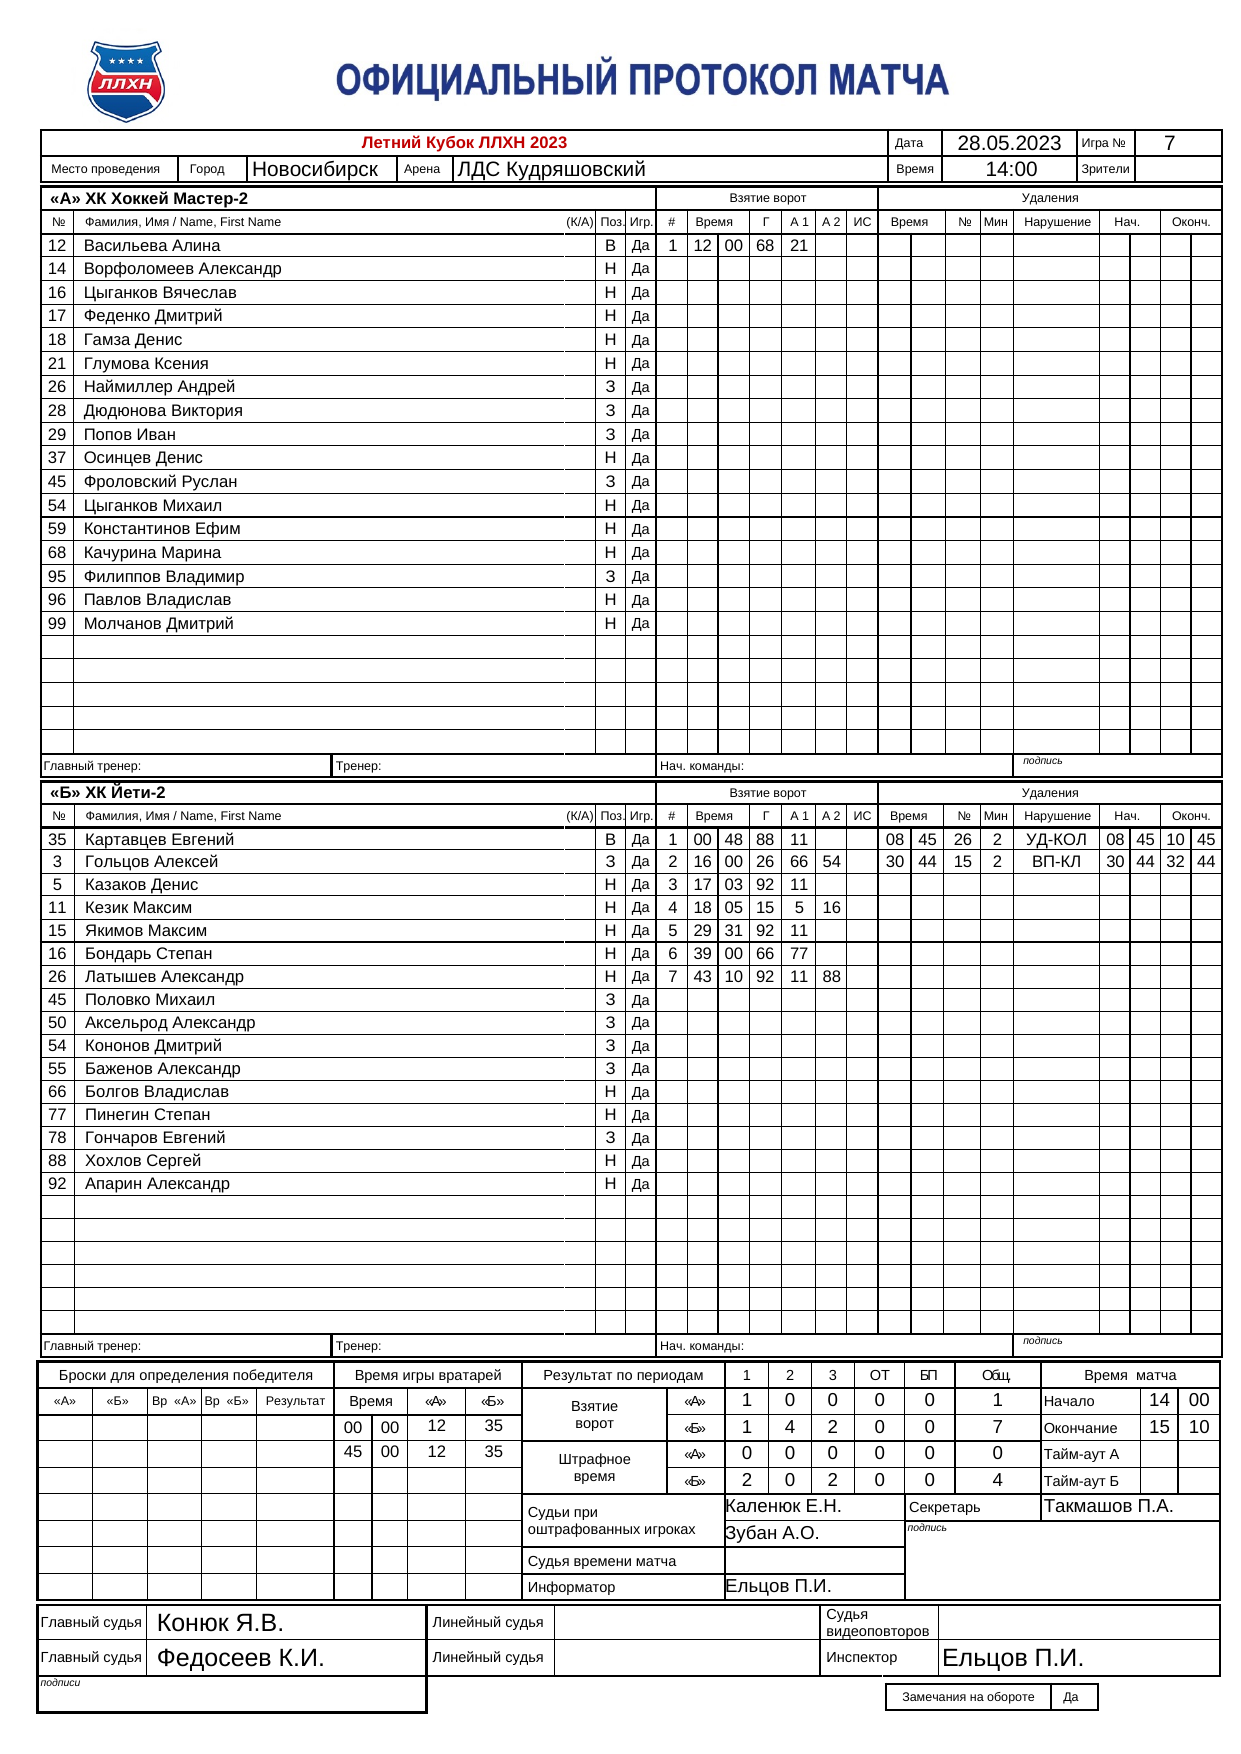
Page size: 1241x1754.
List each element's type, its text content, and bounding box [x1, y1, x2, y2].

table_cell [1131, 730, 1160, 753]
table_cell Н [596, 612, 625, 634]
table_cell [596, 636, 625, 658]
table_cell [879, 920, 910, 941]
table_cell № [946, 211, 980, 233]
table_cell [202, 1468, 256, 1493]
table_cell [750, 1150, 781, 1172]
table_cell Вр «Б» [202, 1389, 256, 1413]
table_cell [1100, 612, 1129, 634]
table_cell [750, 494, 781, 516]
table_cell [981, 446, 1013, 469]
table_cell [657, 588, 687, 611]
table_cell подпись [1014, 755, 1221, 776]
table_cell [946, 399, 980, 422]
table_cell [1192, 874, 1221, 895]
table_cell [657, 1035, 687, 1057]
table_cell [565, 1265, 595, 1287]
table_cell [944, 1196, 980, 1218]
table_cell [1014, 636, 1099, 658]
table_cell Главный судья [39, 1606, 146, 1639]
table_cell [565, 850, 595, 872]
table_cell [726, 1548, 904, 1573]
table_cell [1014, 328, 1099, 351]
table_cell [565, 707, 595, 729]
table_cell [1100, 305, 1129, 327]
table_cell 66 [42, 1081, 74, 1103]
table_cell [981, 636, 1013, 658]
table_cell [879, 1196, 910, 1218]
table_cell [912, 328, 945, 351]
table_cell Время [879, 805, 943, 826]
table_cell [847, 1127, 877, 1149]
table_cell [1131, 565, 1160, 587]
table_cell [1100, 659, 1129, 682]
table_cell [42, 1265, 74, 1287]
table_cell [202, 1416, 256, 1440]
table_cell [1161, 1288, 1190, 1310]
table_cell [719, 376, 749, 398]
table_cell [750, 565, 781, 587]
table_cell 35 [466, 1416, 521, 1440]
table_cell [879, 1104, 910, 1126]
table_cell [1192, 707, 1221, 729]
table_cell [1192, 1265, 1221, 1287]
table_cell [782, 352, 815, 374]
table_cell [688, 1219, 717, 1241]
table_cell [39, 1547, 92, 1573]
table_cell [750, 541, 781, 564]
table_cell Да [626, 1104, 655, 1126]
table_cell [657, 1127, 687, 1149]
table_header Результат по периодам [523, 1363, 724, 1387]
table_cell [1192, 1196, 1221, 1218]
table_cell [816, 989, 846, 1011]
table_cell [75, 1242, 564, 1264]
table_cell [1100, 707, 1129, 729]
table_cell [1131, 235, 1160, 256]
table_cell [782, 1104, 815, 1126]
table_cell [657, 518, 687, 540]
table_cell 30 [1100, 850, 1129, 872]
table_cell [879, 446, 910, 469]
table_cell [1161, 1058, 1190, 1079]
table_cell [981, 1173, 1013, 1195]
table_cell [688, 1265, 717, 1287]
table_cell [912, 707, 945, 729]
table_cell [1161, 874, 1190, 895]
table_header 28.05.2023 [943, 131, 1076, 155]
table_cell Н [596, 1104, 625, 1126]
table_cell [1131, 1035, 1160, 1057]
table_cell Да [626, 376, 655, 398]
table_cell [719, 541, 749, 564]
table_cell 10 [1161, 829, 1190, 849]
table_cell 0 [905, 1389, 954, 1413]
table_cell «Б» [668, 1415, 724, 1440]
table_cell [847, 612, 877, 634]
table_cell Н [596, 1173, 625, 1195]
table_cell [688, 1081, 717, 1103]
table_cell ИС [847, 805, 877, 826]
table_cell [93, 1494, 147, 1520]
table_cell [879, 730, 910, 753]
table_header Взятие ворот [657, 783, 877, 803]
table_cell А 1 [782, 211, 815, 233]
table_cell [335, 1494, 371, 1520]
table_cell [816, 399, 846, 422]
table_cell Фроловский Руслан [74, 470, 564, 493]
table_cell [565, 1196, 595, 1218]
table_cell [1100, 1196, 1129, 1218]
table_cell [981, 1081, 1013, 1103]
table_cell [816, 1081, 846, 1103]
table_cell [688, 588, 717, 611]
table_cell [816, 352, 846, 374]
table_cell [847, 1104, 877, 1126]
table_cell [981, 399, 1013, 422]
table_cell [565, 235, 595, 256]
table_cell [1014, 659, 1099, 682]
table_cell [879, 376, 910, 398]
table_cell [912, 235, 945, 256]
table_cell № [42, 211, 73, 233]
table_cell [1100, 446, 1129, 469]
table_cell [912, 470, 945, 493]
table_cell [565, 423, 595, 445]
table_cell Цыганков Михаил [74, 494, 564, 516]
table_cell [946, 730, 980, 753]
table_cell 17 [42, 305, 73, 327]
table_cell [335, 1574, 371, 1599]
table_cell Н [596, 281, 625, 303]
table_cell [1100, 1081, 1129, 1103]
table_cell [719, 1104, 749, 1126]
table_cell [816, 588, 846, 611]
table_cell Н [596, 518, 625, 540]
table_cell [912, 1081, 943, 1103]
table_cell [782, 376, 815, 398]
table_cell [335, 1468, 371, 1493]
table_cell [847, 730, 877, 753]
table_cell З [596, 565, 625, 587]
table_cell [912, 1311, 943, 1333]
table_cell [719, 1035, 749, 1057]
table_cell [750, 1104, 781, 1126]
table_cell Оконч. [1161, 805, 1221, 826]
table_cell [879, 1081, 910, 1103]
table_cell 21 [42, 352, 73, 374]
table_cell [1192, 235, 1221, 256]
table_header Дата [889, 131, 941, 155]
table_cell [657, 1242, 687, 1264]
table_cell [1100, 920, 1129, 941]
table_cell [657, 494, 687, 516]
table_cell [847, 1196, 877, 1218]
table_cell Главный тренер: [42, 755, 330, 776]
table_cell [816, 305, 846, 327]
table_cell [688, 730, 717, 753]
table_cell [912, 1127, 943, 1149]
table_cell 29 [42, 423, 73, 445]
table_cell [1100, 399, 1129, 422]
table_cell [1100, 423, 1129, 445]
table_cell [1014, 1035, 1099, 1057]
table_cell [1100, 943, 1129, 964]
table_cell Время [335, 1389, 407, 1413]
table_cell [1192, 1219, 1221, 1241]
table_cell [1100, 683, 1129, 706]
table_cell [1014, 1058, 1099, 1079]
table_cell [946, 659, 980, 682]
table_cell 18 [42, 328, 73, 351]
table_cell [1161, 518, 1190, 540]
table_cell Город [179, 157, 246, 181]
table_cell [565, 470, 595, 493]
table_cell [565, 1242, 595, 1264]
table_cell [565, 446, 595, 469]
table_cell [42, 1288, 74, 1310]
table_cell [750, 636, 781, 658]
table_header Да [1052, 1685, 1097, 1709]
table_cell 26 [944, 829, 980, 849]
table_cell [782, 1127, 815, 1149]
table_cell 68 [750, 235, 781, 256]
table_cell Да [626, 920, 655, 941]
table_cell [816, 328, 846, 351]
table_cell Н [596, 966, 625, 987]
table_cell [1014, 470, 1099, 493]
table_cell [912, 1104, 943, 1126]
table_cell [719, 565, 749, 587]
table_cell Да [626, 896, 655, 918]
table_cell З [596, 1035, 625, 1057]
table_cell [879, 1035, 910, 1057]
table_cell [879, 1311, 910, 1333]
table_cell [657, 1081, 687, 1103]
table_cell [879, 1012, 910, 1033]
table_cell [1131, 1104, 1160, 1126]
table_cell [1192, 989, 1221, 1011]
table_cell [626, 1265, 655, 1287]
table_cell [565, 588, 595, 611]
table_cell [719, 518, 749, 540]
table_cell «А» [39, 1389, 92, 1413]
table_cell [688, 1035, 717, 1057]
table_cell 54 [816, 850, 846, 872]
table_cell 45 [42, 470, 73, 493]
table_cell [1131, 874, 1160, 895]
table_cell [657, 1288, 687, 1310]
table_cell З [596, 399, 625, 422]
table_cell [1100, 376, 1129, 398]
table_cell [1131, 305, 1160, 327]
table_cell [688, 1150, 717, 1172]
table_cell [1161, 235, 1190, 256]
table_cell [93, 1441, 147, 1467]
table_cell [847, 518, 877, 540]
table_cell Да [626, 565, 655, 587]
table_cell [847, 1265, 877, 1287]
table_cell [750, 1035, 781, 1057]
table_cell [688, 683, 717, 706]
table_cell 21 [782, 235, 815, 256]
table_cell [1100, 541, 1129, 564]
table_cell [946, 707, 980, 729]
table_cell 92 [42, 1173, 74, 1195]
table_cell Нач. команды: [657, 1335, 1012, 1356]
table_cell [816, 612, 846, 634]
table_cell [981, 257, 1013, 280]
table_cell Место проведения [42, 157, 177, 181]
table_cell [750, 1265, 781, 1287]
table_cell [74, 707, 564, 729]
table_cell [688, 1058, 717, 1079]
table_cell [847, 1311, 877, 1333]
table_cell 12 [408, 1441, 465, 1467]
table_cell [1161, 352, 1190, 374]
table_cell [816, 1242, 846, 1264]
table_cell [944, 1058, 980, 1079]
table_cell [1161, 612, 1190, 634]
table_cell З [596, 1127, 625, 1149]
table_cell [816, 920, 846, 941]
table_cell 5 [782, 896, 815, 918]
table_cell 3 [657, 874, 687, 895]
table_cell [816, 683, 846, 706]
table_cell [1100, 989, 1129, 1011]
table_cell 14 [1141, 1389, 1177, 1413]
table_cell [847, 1288, 877, 1310]
table_cell [657, 1196, 687, 1218]
table_cell [148, 1416, 201, 1440]
table_cell [688, 565, 717, 587]
table_cell [39, 1574, 92, 1599]
table_cell [688, 376, 717, 398]
table_cell [688, 1012, 717, 1033]
table_cell 0 [769, 1442, 811, 1467]
table_cell [981, 707, 1013, 729]
table_cell 2 [812, 1468, 854, 1493]
table_cell З [596, 989, 625, 1011]
table_cell [688, 1242, 717, 1264]
table_cell 26 [42, 376, 73, 398]
table_cell Н [596, 494, 625, 516]
table_cell [1161, 1081, 1190, 1103]
table_header Удаления [879, 188, 1221, 209]
table_cell [565, 1058, 595, 1079]
table_cell [1161, 636, 1190, 658]
table_cell Оконч. [1161, 211, 1221, 233]
table_cell [816, 1035, 846, 1057]
table_cell [565, 1012, 595, 1033]
table_cell [719, 423, 749, 445]
table_cell 0 [726, 1442, 768, 1467]
table_cell [1100, 1311, 1129, 1333]
table_cell [944, 1150, 980, 1172]
table_cell [912, 257, 945, 280]
table_cell Глумова Ксения [74, 352, 564, 374]
table_cell [1179, 1468, 1219, 1493]
table_cell [847, 235, 877, 256]
table_cell [719, 1288, 749, 1310]
table_cell [408, 1547, 465, 1573]
table_cell [719, 399, 749, 422]
table_cell [688, 636, 717, 658]
table_cell [816, 829, 846, 849]
table_cell Баженов Александр [75, 1058, 564, 1079]
table_cell [1192, 1311, 1221, 1333]
table_cell [879, 541, 910, 564]
table_cell Кезик Максим [75, 896, 564, 918]
table_header 7 [1136, 131, 1221, 155]
table_cell [816, 1104, 846, 1126]
table_cell [750, 1219, 781, 1241]
table_cell [816, 730, 846, 753]
table_cell [42, 1196, 74, 1218]
table_cell 15 [750, 896, 781, 918]
table_cell З [596, 470, 625, 493]
table_cell [981, 1265, 1013, 1287]
table_cell Г [750, 211, 781, 233]
table_cell Болгов Владислав [75, 1081, 564, 1103]
table_cell [565, 874, 595, 895]
table_cell [782, 1150, 815, 1172]
table_cell 15 [1141, 1415, 1177, 1440]
table_cell [466, 1494, 521, 1520]
table_cell Н [596, 305, 625, 327]
table_cell 08 [879, 829, 910, 849]
table_cell [1131, 683, 1160, 706]
table_cell [688, 1196, 717, 1218]
table_cell [946, 612, 980, 634]
table_cell [202, 1441, 256, 1467]
table_cell [1131, 376, 1160, 398]
table_cell 00 [373, 1441, 407, 1467]
table_cell 68 [42, 541, 73, 564]
table_cell [1161, 1150, 1190, 1172]
table_cell 00 [688, 829, 717, 849]
table_cell [657, 1104, 687, 1126]
table_cell [946, 376, 980, 398]
table_cell [750, 446, 781, 469]
table_cell [782, 470, 815, 493]
table_cell [912, 588, 945, 611]
table_cell [565, 920, 595, 941]
table_cell [565, 1173, 595, 1195]
table_cell [657, 399, 687, 422]
table_cell [1136, 157, 1221, 181]
table_cell [782, 565, 815, 587]
table_cell [879, 943, 910, 964]
table_cell [981, 352, 1013, 374]
table_cell [42, 1242, 74, 1264]
table_cell 1 [657, 235, 687, 256]
table_cell [816, 376, 846, 398]
table_cell [847, 281, 877, 303]
table_cell [847, 829, 877, 849]
table_cell [847, 328, 877, 351]
table_cell [912, 896, 943, 918]
table_cell [782, 1173, 815, 1195]
table_cell [981, 470, 1013, 493]
table_cell [1014, 494, 1099, 516]
table_cell [1161, 1173, 1190, 1195]
table_cell 12 [42, 235, 73, 256]
table_cell [565, 612, 595, 634]
table_cell 11 [782, 920, 815, 941]
table_cell Да [626, 281, 655, 303]
table_cell [946, 352, 980, 374]
table_cell [1100, 1127, 1129, 1149]
table_cell [565, 989, 595, 1011]
table_cell 39 [688, 943, 717, 964]
table_cell [816, 1311, 846, 1333]
table_cell [373, 1468, 407, 1493]
table_cell [1131, 896, 1160, 918]
table_cell Да [626, 494, 655, 516]
table_cell [719, 1081, 749, 1103]
table_cell [1131, 1242, 1160, 1264]
table_cell [39, 1416, 92, 1440]
table_cell [1161, 565, 1190, 587]
table_cell [981, 1311, 1013, 1333]
table_cell [944, 1219, 980, 1241]
table_cell 35 [466, 1441, 521, 1467]
table_cell [1100, 636, 1129, 658]
table_cell [688, 281, 717, 303]
table_cell 30 [879, 850, 910, 872]
table_header Замечания на обороте [887, 1685, 1050, 1709]
table_cell [912, 376, 945, 398]
table_cell Латышев Александр [75, 966, 564, 987]
table_cell [719, 1219, 749, 1241]
table_cell Кононов Дмитрий [75, 1035, 564, 1057]
table_cell [847, 989, 877, 1011]
table_cell Конюк Я.В. [147, 1606, 425, 1639]
table_cell [1192, 659, 1221, 682]
table_cell [879, 659, 910, 682]
table_cell [944, 1081, 980, 1103]
table_cell [912, 1265, 943, 1287]
table_cell [1161, 1242, 1190, 1264]
table_cell [782, 636, 815, 658]
table_cell [847, 896, 877, 918]
table_cell Н [596, 920, 625, 941]
table_header «А» ХК Хоккей Мастер-2 [42, 188, 655, 209]
table_cell Время [688, 805, 749, 826]
table_cell 17 [688, 874, 717, 895]
table_cell [946, 281, 980, 303]
table_cell [847, 850, 877, 872]
table_cell 0 [769, 1468, 811, 1493]
table_cell Ельцов П.И. [726, 1575, 904, 1599]
table_cell [1192, 1242, 1221, 1264]
table_cell [1014, 541, 1099, 564]
table_cell [847, 446, 877, 469]
table_cell [93, 1468, 147, 1493]
table_cell [688, 446, 717, 469]
table_cell [1014, 352, 1099, 374]
table_cell [1100, 874, 1129, 895]
table_cell [912, 541, 945, 564]
table_cell [1131, 1311, 1160, 1333]
table_cell [1192, 541, 1221, 564]
table_header Взятие ворот [657, 188, 877, 209]
table_header 2 [769, 1363, 811, 1387]
table_cell [912, 966, 943, 987]
table_cell [1131, 1173, 1160, 1195]
table_cell [912, 399, 945, 422]
table_cell Вр «А» [148, 1389, 201, 1413]
table_cell [912, 874, 943, 895]
table_cell 11 [782, 966, 815, 987]
table_cell [912, 989, 943, 1011]
table_cell Да [626, 446, 655, 469]
table_cell [688, 257, 717, 280]
table_cell [912, 1173, 943, 1195]
table_cell [688, 612, 717, 634]
table_cell [1131, 423, 1160, 445]
table_cell [74, 659, 564, 682]
table_cell [466, 1574, 521, 1599]
table_cell [782, 1288, 815, 1310]
table_cell [1192, 920, 1221, 941]
table_cell Время [889, 157, 941, 181]
table_cell [657, 989, 687, 1011]
table_cell [719, 1265, 749, 1287]
table_cell [1161, 470, 1190, 493]
table_cell 11 [42, 896, 74, 918]
table_cell [946, 636, 980, 658]
table_cell [883, 1677, 1220, 1681]
table_cell 88 [750, 829, 781, 849]
table_cell Нарушение [1014, 211, 1099, 233]
table_cell [39, 1521, 92, 1546]
table_cell [912, 281, 945, 303]
table_cell [1192, 305, 1221, 327]
table_cell [596, 1219, 625, 1241]
table_cell Да [626, 328, 655, 351]
table_cell [1192, 730, 1221, 753]
table_cell Нач. [1100, 805, 1160, 826]
table_cell [981, 896, 1013, 918]
table_cell [816, 470, 846, 493]
table_cell [944, 989, 980, 1011]
table_cell [1014, 707, 1099, 729]
table_cell [565, 541, 595, 564]
table_cell [719, 612, 749, 634]
table_cell [408, 1468, 465, 1493]
table_cell [75, 1265, 564, 1287]
table_cell 3 [42, 850, 74, 872]
table_cell 15 [42, 920, 74, 941]
table_cell [879, 352, 910, 374]
table_cell 96 [42, 588, 73, 611]
table_cell 7 [657, 966, 687, 987]
table_cell [657, 1311, 687, 1333]
table_cell [42, 636, 73, 658]
table_cell [565, 966, 595, 987]
table_cell [750, 989, 781, 1011]
table_cell [148, 1547, 201, 1573]
table_cell [816, 423, 846, 445]
table_cell [912, 920, 943, 941]
table_cell 78 [42, 1127, 74, 1149]
table_cell [688, 541, 717, 564]
table_cell [750, 1242, 781, 1264]
table_cell [1014, 376, 1099, 398]
table_cell [719, 352, 749, 374]
table_cell 1 [956, 1389, 1040, 1413]
table_cell [981, 565, 1013, 587]
table_cell [1100, 518, 1129, 540]
table_cell [596, 707, 625, 729]
table_cell [981, 659, 1013, 682]
table_cell 28 [42, 399, 73, 422]
table_cell [719, 1242, 749, 1264]
table_cell [688, 494, 717, 516]
table_cell [1099, 1682, 1220, 1711]
table_cell [879, 636, 910, 658]
table_cell [981, 423, 1013, 445]
table_cell «Б» [668, 1468, 724, 1493]
table_cell [1100, 1012, 1129, 1033]
table_cell 32 [1161, 850, 1190, 872]
table_cell Н [596, 446, 625, 469]
table_cell [981, 612, 1013, 634]
table_cell Секретарь [906, 1495, 1040, 1520]
table_cell Да [626, 235, 655, 256]
table_cell [816, 943, 846, 964]
table_cell [750, 683, 781, 706]
table_cell [912, 636, 945, 658]
table_cell [565, 1127, 595, 1149]
table_cell [688, 328, 717, 351]
table_cell [912, 659, 945, 682]
table_cell [1100, 1265, 1129, 1287]
table_cell Мин [981, 211, 1013, 233]
table_cell [1014, 565, 1099, 587]
table_cell Время [879, 211, 945, 233]
table_cell [946, 588, 980, 611]
table_cell 18 [688, 896, 717, 918]
table_cell [1100, 281, 1129, 303]
table_cell [1131, 636, 1160, 658]
table_cell Да [626, 257, 655, 280]
table_cell Да [626, 989, 655, 1011]
table_cell 0 [812, 1389, 854, 1413]
table_cell [1014, 1311, 1099, 1333]
table_cell 0 [855, 1442, 904, 1467]
table_cell Да [626, 1012, 655, 1033]
table_cell [750, 1127, 781, 1149]
table_cell «Б » [466, 1389, 521, 1413]
table_cell [946, 328, 980, 351]
table_cell А 2 [816, 211, 846, 233]
table_cell [879, 1265, 910, 1287]
table_cell Да [626, 1150, 655, 1172]
table_cell [782, 659, 815, 682]
table_cell [1100, 1035, 1129, 1057]
table_cell [981, 943, 1013, 964]
table_cell Каленюк Е.Н. [726, 1495, 904, 1520]
table_cell [879, 328, 910, 351]
table_cell [939, 1606, 1219, 1639]
table_cell [657, 1058, 687, 1079]
table_cell [1161, 305, 1190, 327]
table_cell [719, 707, 749, 729]
table_cell 4 [657, 896, 687, 918]
table_cell [1192, 565, 1221, 587]
table_cell [1014, 989, 1099, 1011]
table_header Летний Кубок ЛЛХН 2023 [42, 131, 887, 155]
table_cell [981, 1219, 1013, 1241]
table_cell [719, 989, 749, 1011]
table_cell [981, 518, 1013, 540]
table_cell [1131, 1196, 1160, 1218]
table_cell [1100, 1219, 1129, 1241]
table_cell [847, 399, 877, 422]
table_cell [1014, 518, 1099, 540]
table_cell [912, 1288, 943, 1310]
table_cell [1014, 683, 1099, 706]
table_cell [466, 1547, 521, 1573]
table_cell [1161, 1104, 1190, 1126]
table_cell 45 [1192, 829, 1221, 849]
table_cell [657, 636, 687, 658]
table_cell Информатор [523, 1575, 724, 1599]
table_cell [565, 257, 595, 280]
table_cell 4 [956, 1468, 1040, 1493]
table_cell [1014, 730, 1099, 753]
table_cell Цыганков Вячеслав [74, 281, 564, 303]
table_cell [782, 1012, 815, 1033]
table_cell Н [596, 541, 625, 564]
table_cell 7 [956, 1415, 1040, 1440]
table_cell [626, 1242, 655, 1264]
table_cell [1100, 470, 1129, 493]
table_cell [981, 1150, 1013, 1172]
table_cell Да [626, 305, 655, 327]
table_cell [816, 707, 846, 729]
table_cell [782, 494, 815, 516]
table_cell Фамилия, Имя / Name, First Name [74, 211, 565, 233]
table_cell [202, 1547, 256, 1573]
table_cell Гончаров Евгений [75, 1127, 564, 1149]
table_cell [750, 1288, 781, 1310]
table_cell 05 [719, 896, 749, 918]
table_cell [782, 446, 815, 469]
table_cell [1161, 896, 1190, 918]
table_cell [879, 494, 910, 516]
table_cell [1131, 541, 1160, 564]
table_cell [657, 423, 687, 445]
table_cell [688, 470, 717, 493]
table_cell [879, 470, 910, 493]
table_cell [626, 683, 655, 706]
table_cell Гамза Денис [74, 328, 564, 351]
table_cell [816, 1012, 846, 1033]
table_cell [1141, 1441, 1177, 1467]
table_cell 12 [408, 1416, 465, 1440]
table_cell [782, 730, 815, 753]
table_cell [657, 257, 687, 280]
table_cell [565, 376, 595, 398]
table_cell 48 [719, 829, 749, 849]
table_cell [1192, 588, 1221, 611]
table_cell [782, 1242, 815, 1264]
table_cell [719, 659, 749, 682]
table_cell [1192, 1173, 1221, 1195]
table_cell 44 [1131, 850, 1160, 872]
table_cell Ельцов П.И. [939, 1640, 1219, 1675]
table_cell [1014, 588, 1099, 611]
table_cell [565, 494, 595, 516]
table_cell [847, 494, 877, 516]
table_cell [847, 707, 877, 729]
table_cell [39, 1494, 92, 1520]
table_cell 16 [816, 896, 846, 918]
table_cell [202, 1494, 256, 1520]
table_cell А 2 [816, 805, 846, 826]
table_cell [879, 1058, 910, 1079]
table_cell [1131, 1219, 1160, 1241]
table_cell [74, 730, 564, 753]
table_cell [565, 896, 595, 918]
table_cell [981, 989, 1013, 1011]
table_cell З [596, 376, 625, 398]
table_cell В [596, 235, 625, 256]
table_cell 2 [981, 829, 1013, 849]
table_cell [257, 1494, 333, 1520]
table_cell Да [626, 1173, 655, 1195]
table_cell [1192, 1058, 1221, 1079]
table_cell Да [626, 1058, 655, 1079]
table_cell [1192, 470, 1221, 493]
table_cell [1100, 565, 1129, 587]
table_cell [944, 896, 980, 918]
table_cell [944, 966, 980, 987]
table_cell [1100, 235, 1129, 256]
table_cell [1131, 1081, 1160, 1103]
table_cell [912, 683, 945, 706]
table_cell [719, 328, 749, 351]
table_cell [1192, 446, 1221, 469]
table_cell [688, 989, 717, 1011]
table_cell 0 [812, 1442, 854, 1467]
table_cell [750, 659, 781, 682]
table_cell [626, 1311, 655, 1333]
table_cell З [596, 850, 625, 872]
table_cell 45 [335, 1441, 371, 1467]
table_cell [626, 1219, 655, 1241]
table_cell [688, 305, 717, 327]
table_cell [847, 257, 877, 280]
table_cell [1014, 423, 1099, 445]
table_cell [42, 659, 73, 682]
table_cell [657, 565, 687, 587]
table_cell [879, 683, 910, 706]
table_cell 50 [42, 1012, 74, 1033]
table_cell [1014, 1265, 1099, 1287]
table_cell [257, 1468, 333, 1493]
table_cell Н [596, 943, 625, 964]
table_cell [1161, 541, 1190, 564]
table_cell [148, 1468, 201, 1493]
table_cell [1161, 683, 1190, 706]
table_cell [1014, 281, 1099, 303]
table_cell [1192, 423, 1221, 445]
table_cell [981, 1242, 1013, 1264]
table_cell 0 [905, 1468, 954, 1493]
table_cell Молчанов Дмитрий [74, 612, 564, 634]
table_cell [847, 1173, 877, 1195]
table_cell [1100, 328, 1129, 351]
table_cell [750, 1173, 781, 1195]
table_cell [750, 352, 781, 374]
table_cell Половко Михаил [75, 989, 564, 1011]
table_cell 55 [42, 1058, 74, 1079]
table_cell [879, 1173, 910, 1195]
table_cell Линейный судья [428, 1606, 554, 1639]
table_cell 35 [42, 829, 74, 849]
table_cell [408, 1521, 465, 1546]
table_cell [1192, 352, 1221, 374]
table_cell Да [626, 1127, 655, 1149]
table_cell [1192, 281, 1221, 303]
table_cell [335, 1521, 371, 1546]
table_cell [1100, 1288, 1129, 1310]
table_cell [1161, 1035, 1190, 1057]
table_cell [912, 1219, 943, 1241]
table_cell [981, 1035, 1013, 1057]
table_cell [782, 399, 815, 422]
table_cell Да [626, 588, 655, 611]
table_cell З [596, 1012, 625, 1033]
table_cell [750, 305, 781, 327]
table_cell [750, 1311, 781, 1333]
table_cell [1131, 943, 1160, 964]
table_cell [688, 1104, 717, 1126]
table_cell [1131, 920, 1160, 941]
table_cell [782, 1081, 815, 1103]
table_cell [847, 1012, 877, 1033]
table_cell [1131, 470, 1160, 493]
table_cell [335, 1547, 371, 1573]
table_cell 92 [750, 966, 781, 987]
table_header Удаления [879, 783, 1221, 803]
table_cell [946, 683, 980, 706]
table_cell [816, 1288, 846, 1310]
table_cell [1131, 966, 1160, 987]
table_cell Бондарь Степан [75, 943, 564, 964]
table_cell [719, 636, 749, 658]
table_cell [657, 305, 687, 327]
table_cell [912, 518, 945, 540]
table_cell [1161, 659, 1190, 682]
table_cell [981, 1058, 1013, 1079]
table_cell [596, 1311, 625, 1333]
table_cell [944, 943, 980, 964]
table_cell [565, 1219, 595, 1241]
table_cell [847, 920, 877, 941]
table_cell [1131, 707, 1160, 729]
table_cell [42, 707, 73, 729]
table_cell [879, 966, 910, 987]
table_cell 45 [1131, 829, 1160, 849]
table_cell 66 [750, 943, 781, 964]
table_cell [782, 257, 815, 280]
table_cell [1014, 920, 1099, 941]
table_cell Судья видеоповторов [821, 1606, 938, 1639]
table_cell 5 [42, 874, 74, 895]
table_cell [944, 920, 980, 941]
table_cell Тайм-аут Б [1042, 1468, 1140, 1493]
table_cell 00 [719, 235, 749, 256]
table_cell 29 [688, 920, 717, 941]
table_cell [782, 1035, 815, 1057]
table_cell Наймиллер Андрей [74, 376, 564, 398]
table_cell [879, 588, 910, 611]
table_cell [1161, 328, 1190, 351]
table_cell [719, 1150, 749, 1172]
table_cell [688, 1311, 717, 1333]
table_cell [657, 470, 687, 493]
table_cell Да [626, 399, 655, 422]
table_cell [657, 707, 687, 729]
table_cell [981, 874, 1013, 895]
table_cell [1131, 588, 1160, 611]
table_cell [1192, 494, 1221, 516]
table_cell [816, 1150, 846, 1172]
table_cell Н [596, 896, 625, 918]
table_cell [148, 1494, 201, 1520]
table_cell Картавцев Евгений [75, 829, 564, 849]
table_cell 00 [335, 1416, 371, 1440]
table_cell 54 [42, 494, 73, 516]
table_cell [719, 1311, 749, 1333]
table_cell [42, 1219, 74, 1241]
table_cell [565, 565, 595, 587]
table_cell [688, 518, 717, 540]
table_cell [466, 1521, 521, 1546]
table_cell [816, 1173, 846, 1195]
table_cell Да [626, 829, 655, 849]
table_cell [565, 328, 595, 351]
table_cell [657, 376, 687, 398]
table_cell [42, 683, 73, 706]
table_cell [981, 1196, 1013, 1218]
table_cell [719, 730, 749, 753]
table_cell Инспектор [821, 1640, 938, 1675]
table_cell Игр. [626, 805, 655, 826]
table_cell 37 [42, 446, 73, 469]
table_cell [981, 305, 1013, 327]
table_cell [428, 1677, 882, 1711]
table_cell [596, 683, 625, 706]
table_cell 0 [855, 1389, 904, 1413]
table_cell [1131, 446, 1160, 469]
table_cell Н [596, 588, 625, 611]
table_cell Константинов Ефим [74, 518, 564, 540]
table_cell 2 [981, 850, 1013, 872]
table_cell [1161, 446, 1190, 469]
table_cell [1131, 1058, 1160, 1079]
table_cell 1 [726, 1389, 768, 1413]
table_cell [1161, 588, 1190, 611]
table_cell 43 [688, 966, 717, 987]
table_cell 1 [726, 1415, 768, 1440]
table_cell [816, 636, 846, 658]
table_cell [1014, 1173, 1099, 1195]
table_cell [816, 494, 846, 516]
table_cell Судья времени матча [523, 1548, 724, 1573]
table_cell 16 [42, 943, 74, 964]
table_cell [750, 399, 781, 422]
table_cell [1100, 1058, 1129, 1079]
table_cell [782, 707, 815, 729]
table_cell [626, 1196, 655, 1218]
table_cell [782, 683, 815, 706]
table_cell [719, 446, 749, 469]
table_cell [555, 1606, 819, 1639]
table_cell [1192, 1127, 1221, 1149]
table_cell [782, 328, 815, 351]
table_cell Да [626, 874, 655, 895]
table_cell [75, 1196, 564, 1218]
table_cell № [42, 805, 74, 826]
table_cell [847, 541, 877, 564]
table_cell [912, 494, 945, 516]
table_cell 00 [719, 943, 749, 964]
table_cell [688, 423, 717, 445]
table_cell [946, 565, 980, 587]
table_cell [847, 376, 877, 398]
table_cell [657, 612, 687, 634]
table_cell Результат [257, 1389, 333, 1413]
table_cell [373, 1574, 407, 1599]
table_cell [981, 541, 1013, 564]
table_cell [373, 1494, 407, 1520]
table_cell подписи [39, 1677, 425, 1711]
table_cell [596, 1242, 625, 1264]
table_cell [816, 281, 846, 303]
table_cell [42, 730, 73, 753]
table_cell Васильева Алина [74, 235, 564, 256]
table_cell [879, 989, 910, 1011]
table_cell [879, 612, 910, 634]
table_cell [148, 1441, 201, 1467]
table_cell [1161, 1127, 1190, 1149]
table_cell 99 [42, 612, 73, 634]
table_header Общ. [956, 1363, 1040, 1387]
table_cell [719, 588, 749, 611]
table_cell «А» [668, 1442, 724, 1467]
table_cell [782, 588, 815, 611]
table_cell [74, 636, 564, 658]
table_cell 44 [912, 850, 943, 872]
table_cell [565, 943, 595, 964]
table_cell [1161, 707, 1190, 729]
table_cell [1014, 305, 1099, 327]
table_cell Н [596, 257, 625, 280]
table_cell [750, 376, 781, 398]
table_cell [879, 1242, 910, 1264]
table_cell [879, 707, 910, 729]
table_header Игра № [1078, 131, 1134, 155]
table_cell [816, 659, 846, 682]
table_cell [1100, 966, 1129, 987]
table_cell З [596, 1058, 625, 1079]
table_cell [847, 1150, 877, 1172]
table_cell «А» [408, 1389, 465, 1413]
table_cell [688, 1173, 717, 1195]
table_cell [1131, 989, 1160, 1011]
table_cell [782, 305, 815, 327]
table_cell [719, 1173, 749, 1195]
table_cell 0 [905, 1442, 954, 1467]
table_cell [946, 423, 980, 445]
table_cell [719, 1012, 749, 1033]
table_cell [750, 588, 781, 611]
table_cell Арена [398, 157, 452, 181]
table_cell [1192, 257, 1221, 280]
table_cell [944, 1311, 980, 1333]
table_cell [981, 966, 1013, 987]
table_cell [1192, 328, 1221, 351]
table_cell [688, 1127, 717, 1149]
table_cell [816, 874, 846, 895]
table_cell [148, 1521, 201, 1546]
table_cell [782, 612, 815, 634]
table_cell [93, 1547, 147, 1573]
table_cell [750, 1058, 781, 1079]
table_cell [847, 659, 877, 682]
table_cell [688, 352, 717, 374]
table_cell [981, 328, 1013, 351]
table_cell [847, 423, 877, 445]
table_cell [1014, 1242, 1099, 1264]
table_cell Новосибирск [248, 157, 396, 181]
table_cell Казаков Денис [75, 874, 564, 895]
table_cell [782, 1311, 815, 1333]
table_cell [944, 1288, 980, 1310]
table_cell [879, 874, 910, 895]
table_cell Да [626, 612, 655, 634]
table_cell Судьи при оштрафованных игроках [523, 1495, 724, 1546]
table_cell Г [750, 805, 781, 826]
table_cell [1192, 376, 1221, 398]
table_cell [565, 1150, 595, 1172]
table_cell [782, 1219, 815, 1241]
table_cell 88 [42, 1150, 74, 1172]
table_cell [688, 659, 717, 682]
table_cell [565, 352, 595, 374]
table_cell [565, 399, 595, 422]
table_cell Окончание [1042, 1415, 1140, 1440]
table_cell [719, 683, 749, 706]
table_cell [944, 1242, 980, 1264]
table_cell [565, 281, 595, 303]
table_cell [657, 446, 687, 469]
table_cell 11 [782, 874, 815, 895]
table_cell [1192, 966, 1221, 987]
table_header Броски для определения победителя [39, 1363, 333, 1387]
table_cell 0 [769, 1389, 811, 1413]
table_cell [912, 352, 945, 374]
table_cell 4 [769, 1415, 811, 1440]
table_cell Феденко Дмитрий [74, 305, 564, 327]
table_cell [816, 1196, 846, 1218]
table_cell Штрафное время [523, 1442, 666, 1493]
table_cell [39, 1441, 92, 1467]
table_cell [912, 565, 945, 587]
table_cell Мин [981, 805, 1013, 826]
table_cell [750, 707, 781, 729]
table_cell [912, 1196, 943, 1218]
table_cell 16 [688, 850, 717, 872]
table_cell [565, 1104, 595, 1126]
table_cell Фамилия, Имя / Name, First Name [75, 805, 565, 826]
table_cell 59 [42, 518, 73, 540]
table_cell [596, 1265, 625, 1287]
table_cell [1161, 257, 1190, 280]
table_cell 0 [855, 1415, 904, 1440]
table_cell # [657, 211, 687, 233]
table_cell [1100, 1150, 1129, 1172]
table_cell Якимов Максим [75, 920, 564, 941]
table_cell [1192, 1150, 1221, 1172]
table_cell [75, 1311, 564, 1333]
table_cell [1161, 943, 1190, 964]
table_cell [657, 281, 687, 303]
table_cell подпись [906, 1522, 1219, 1599]
table_cell [626, 730, 655, 753]
table_cell [565, 730, 595, 753]
table_cell [626, 1288, 655, 1310]
table_cell [1131, 659, 1160, 682]
table_cell [981, 588, 1013, 611]
table_cell [1131, 399, 1160, 422]
table_cell [1014, 235, 1099, 256]
table_cell 00 [373, 1416, 407, 1440]
table_cell [750, 328, 781, 351]
table_cell Такмашов П.А. [1042, 1495, 1219, 1520]
table_cell [1100, 588, 1129, 611]
table_cell 95 [42, 565, 73, 587]
table_cell Н [596, 328, 625, 351]
table_cell 92 [750, 874, 781, 895]
table_cell 44 [1192, 850, 1221, 872]
table_cell [1161, 423, 1190, 445]
table_cell [1161, 966, 1190, 987]
table_cell 12 [688, 235, 717, 256]
table_cell 16 [42, 281, 73, 303]
table_cell [596, 659, 625, 682]
table_cell [879, 399, 910, 422]
table_cell [1161, 1219, 1190, 1241]
table_cell [981, 1104, 1013, 1126]
table_cell [879, 235, 910, 256]
table_cell 08 [1100, 829, 1129, 849]
table_cell Осинцев Денис [74, 446, 564, 469]
table_cell [1161, 1311, 1190, 1333]
table_cell Игр. [626, 211, 655, 233]
table_cell 0 [855, 1468, 904, 1493]
table_cell Да [626, 1081, 655, 1103]
table_cell [257, 1574, 333, 1599]
table_cell Гольцов Алексей [75, 850, 564, 872]
table_cell [719, 281, 749, 303]
table_cell Начало [1042, 1389, 1140, 1413]
table_cell [373, 1547, 407, 1573]
table_cell (К/А) [565, 211, 595, 233]
table_cell [879, 1288, 910, 1310]
table_cell [946, 541, 980, 564]
table_cell [816, 446, 846, 469]
table_cell [879, 518, 910, 540]
table_cell [1161, 494, 1190, 516]
table_cell [719, 1196, 749, 1218]
table_cell [944, 874, 980, 895]
table_header Время матча [1042, 1363, 1219, 1387]
table_cell [719, 305, 749, 327]
table_cell [847, 1081, 877, 1103]
table_cell [816, 518, 846, 540]
table_cell [1131, 1288, 1160, 1310]
table_cell [879, 305, 910, 327]
table_cell [657, 352, 687, 374]
table_cell 77 [42, 1104, 74, 1126]
table_cell [1192, 612, 1221, 634]
table_cell [944, 1035, 980, 1057]
table_cell № [944, 805, 980, 826]
table_header «Б» ХК Йети-2 [42, 783, 655, 803]
table_cell [782, 423, 815, 445]
table_cell [1161, 1012, 1190, 1033]
table_cell 03 [719, 874, 749, 895]
table_cell [912, 305, 945, 327]
table_cell [912, 943, 943, 964]
table_cell З [596, 423, 625, 445]
table_cell [981, 920, 1013, 941]
table_header 3 [812, 1363, 854, 1387]
table_cell [847, 352, 877, 374]
table_cell [1100, 1104, 1129, 1126]
table_cell [1014, 612, 1099, 634]
table_cell В [596, 829, 625, 849]
table_cell Павлов Владислав [74, 588, 564, 611]
table_cell подпись [1014, 1335, 1221, 1356]
table_cell [1192, 1104, 1221, 1126]
table_cell [750, 1012, 781, 1033]
table_cell ВП-КЛ [1014, 850, 1099, 872]
table_cell [782, 541, 815, 564]
table_cell [912, 1035, 943, 1057]
table_cell [1100, 896, 1129, 918]
table_cell [879, 565, 910, 587]
table_cell Федосеев К.И. [147, 1640, 425, 1675]
table_cell [657, 1012, 687, 1033]
table_cell [657, 1265, 687, 1287]
table_cell ЛДС Кудряшовский [454, 157, 887, 181]
table_cell [565, 659, 595, 682]
table_cell [565, 1288, 595, 1310]
table_cell [688, 399, 717, 422]
table_cell [75, 1219, 564, 1241]
table_cell [1100, 494, 1129, 516]
table_cell [1192, 518, 1221, 540]
table_cell [1161, 920, 1190, 941]
table_cell [1161, 1265, 1190, 1287]
table_cell [816, 541, 846, 564]
table_cell 6 [657, 943, 687, 964]
table_cell [1014, 1196, 1099, 1218]
table_cell [719, 470, 749, 493]
table_cell [1192, 1035, 1221, 1057]
table_cell [879, 257, 910, 280]
table_cell [1141, 1468, 1177, 1493]
table_cell [750, 730, 781, 753]
table_cell [719, 1058, 749, 1079]
table_cell [912, 1242, 943, 1264]
table_cell [1192, 1081, 1221, 1103]
table_cell [816, 257, 846, 280]
table_cell [944, 1127, 980, 1149]
table_cell 2 [726, 1468, 768, 1493]
table_cell [981, 1127, 1013, 1149]
table_cell 31 [719, 920, 749, 941]
table_cell [879, 423, 910, 445]
table_cell [1014, 1081, 1099, 1103]
table_cell (К/А) [565, 805, 595, 826]
table_cell Да [626, 943, 655, 964]
table_cell [816, 1219, 846, 1241]
table_cell [1131, 281, 1160, 303]
table_cell Тайм-аут А [1042, 1441, 1140, 1467]
table_cell [1014, 257, 1099, 280]
table_header БП [905, 1363, 954, 1387]
table_cell [257, 1416, 333, 1440]
table_cell [657, 683, 687, 706]
table_cell [719, 1127, 749, 1149]
table_cell [688, 707, 717, 729]
table_cell [408, 1494, 465, 1520]
table_cell [946, 305, 980, 327]
table_cell [657, 730, 687, 753]
table_cell Да [626, 966, 655, 987]
table_cell [257, 1441, 333, 1467]
table_cell 0 [956, 1442, 1040, 1467]
table_cell [879, 1127, 910, 1149]
table_cell 45 [912, 829, 943, 849]
table_cell [1014, 943, 1099, 964]
table_cell [1014, 966, 1099, 987]
table_cell [946, 235, 980, 256]
table_cell [1192, 896, 1221, 918]
table_cell 1 [657, 829, 687, 849]
table_cell [944, 1265, 980, 1287]
table_cell Нач. [1100, 211, 1160, 233]
table_cell 88 [816, 966, 846, 987]
table_cell [202, 1521, 256, 1546]
table_cell [257, 1547, 333, 1573]
table_cell [1100, 352, 1129, 374]
table_cell [847, 1242, 877, 1264]
table_cell [1014, 1288, 1099, 1310]
table_cell [1131, 1127, 1160, 1149]
table_cell Зрители [1078, 157, 1134, 181]
table_cell [912, 612, 945, 634]
table_cell [596, 1196, 625, 1218]
table_cell [565, 829, 595, 849]
table_cell [1192, 683, 1221, 706]
table_cell [981, 281, 1013, 303]
table_cell [565, 305, 595, 327]
table_cell [1131, 494, 1160, 516]
table_cell [946, 518, 980, 540]
table_cell Время [688, 211, 749, 233]
table_cell Линейный судья [428, 1640, 554, 1675]
table_cell Н [596, 1081, 625, 1103]
table_cell Н [596, 352, 625, 374]
table_header ОТ [855, 1363, 904, 1387]
table_cell [626, 659, 655, 682]
table_cell Нач. команды: [657, 755, 1012, 776]
table_cell [981, 235, 1013, 256]
table_cell [657, 1150, 687, 1172]
table_cell [93, 1574, 147, 1599]
table_cell [981, 683, 1013, 706]
table_cell [847, 636, 877, 658]
table_cell 92 [750, 920, 781, 941]
table_cell [657, 1173, 687, 1195]
table_cell Аксельрод Александр [75, 1012, 564, 1033]
table_cell [1014, 1219, 1099, 1241]
table_cell 14:00 [943, 157, 1076, 181]
table_cell [847, 683, 877, 706]
table_cell [1014, 1127, 1099, 1149]
table_cell [1100, 257, 1129, 280]
table_cell Тренер: [333, 755, 655, 776]
table_cell [1192, 1288, 1221, 1310]
table_cell [879, 1219, 910, 1241]
table_cell Да [626, 423, 655, 445]
table_cell [719, 494, 749, 516]
table_cell [1131, 1150, 1160, 1172]
table_cell 11 [782, 829, 815, 849]
table_cell [1100, 1242, 1129, 1264]
table_cell [782, 518, 815, 540]
table_cell 54 [42, 1035, 74, 1057]
table_cell [912, 730, 945, 753]
table_cell [1100, 1173, 1129, 1195]
table_cell Дюдюнова Виктория [74, 399, 564, 422]
table_cell [565, 1035, 595, 1057]
table_cell [816, 235, 846, 256]
table_cell [847, 305, 877, 327]
table_cell [1161, 376, 1190, 398]
table_cell # [657, 805, 687, 826]
table_cell [816, 1127, 846, 1149]
table_cell А 1 [782, 805, 815, 826]
table_cell [847, 874, 877, 895]
table_cell [657, 659, 687, 682]
table_cell [782, 1196, 815, 1218]
table_cell Да [626, 850, 655, 872]
table_cell [565, 636, 595, 658]
table_cell 2 [812, 1415, 854, 1440]
table_cell [944, 1012, 980, 1033]
table_cell Главный судья [39, 1640, 146, 1675]
table_cell [847, 1219, 877, 1241]
table_cell 10 [1179, 1415, 1219, 1440]
table_cell Зубан А.О. [726, 1521, 904, 1546]
table_cell [782, 989, 815, 1011]
table_cell ИС [847, 211, 877, 233]
table_cell [1161, 281, 1190, 303]
table_cell [1100, 730, 1129, 753]
table_cell [1192, 1012, 1221, 1033]
table_cell [1161, 730, 1190, 753]
table_cell Качурина Марина [74, 541, 564, 564]
table_cell [847, 1035, 877, 1057]
table_cell [782, 1058, 815, 1079]
table_cell [879, 896, 910, 918]
table_cell [1014, 874, 1099, 895]
table_cell [981, 376, 1013, 398]
table_cell [1192, 943, 1221, 964]
table_cell [1014, 399, 1099, 422]
table_cell [74, 683, 564, 706]
table_cell [1161, 1196, 1190, 1218]
table_cell Н [596, 1150, 625, 1172]
table_cell [1014, 1150, 1099, 1172]
table_cell [688, 1288, 717, 1310]
table_cell Тренер: [333, 1335, 655, 1356]
table_cell [879, 1150, 910, 1172]
table_cell [719, 257, 749, 280]
table_cell 10 [719, 966, 749, 987]
table_cell [750, 281, 781, 303]
table_cell [981, 1012, 1013, 1033]
table_cell Да [626, 1035, 655, 1057]
table_cell [1131, 612, 1160, 634]
table_cell «А» [668, 1389, 724, 1413]
table_cell [912, 1012, 943, 1033]
table_cell 5 [657, 920, 687, 941]
table_cell [912, 1150, 943, 1172]
table_cell [657, 541, 687, 564]
table_cell [1192, 636, 1221, 658]
table_cell [373, 1521, 407, 1546]
table_cell [750, 423, 781, 445]
table_cell [257, 1521, 333, 1546]
table_cell [750, 612, 781, 634]
table_cell 77 [782, 943, 815, 964]
table_cell [782, 281, 815, 303]
table_cell [946, 470, 980, 493]
table_cell [981, 494, 1013, 516]
table_cell [1131, 1012, 1160, 1033]
table_cell [93, 1521, 147, 1546]
table_cell [750, 518, 781, 540]
table_cell [944, 1104, 980, 1126]
table_cell УД-КОЛ [1014, 829, 1099, 849]
table_header Время игры вратарей [335, 1363, 521, 1387]
table_cell [1161, 399, 1190, 422]
table_cell [816, 565, 846, 587]
table_cell [782, 1265, 815, 1287]
table_header 1 [726, 1363, 768, 1387]
table_cell [847, 588, 877, 611]
table_cell [816, 1265, 846, 1287]
table_cell [626, 636, 655, 658]
table_cell 45 [42, 989, 74, 1011]
table_cell [657, 1219, 687, 1241]
table_cell [626, 707, 655, 729]
table_cell «Б» [93, 1389, 147, 1413]
table_cell Да [626, 541, 655, 564]
table_cell [1014, 446, 1099, 469]
table_cell [847, 470, 877, 493]
table_cell 15 [944, 850, 980, 872]
table_cell [93, 1416, 147, 1440]
table_cell [750, 1081, 781, 1103]
table_cell [847, 966, 877, 987]
table_cell Поз. [596, 805, 625, 826]
table_cell [750, 1196, 781, 1218]
table_cell [1014, 1012, 1099, 1033]
table_cell 0 [905, 1415, 954, 1440]
table_cell [1131, 257, 1160, 280]
table_cell [981, 1288, 1013, 1310]
table_cell [565, 1311, 595, 1333]
table_cell Филиппов Владимир [74, 565, 564, 587]
table_cell [750, 257, 781, 280]
table_cell Ворфоломеев Александр [74, 257, 564, 280]
table_cell [1131, 1265, 1160, 1287]
table_cell 66 [782, 850, 815, 872]
table_cell 26 [750, 850, 781, 872]
table_cell [565, 683, 595, 706]
table_cell Нарушение [1014, 805, 1099, 826]
table_cell Хохлов Сергей [75, 1150, 564, 1172]
table_cell [148, 1574, 201, 1599]
table_cell [912, 1058, 943, 1079]
table_cell [1131, 352, 1160, 374]
table_cell [565, 518, 595, 540]
table_cell [1014, 896, 1099, 918]
table_cell Попов Иван [74, 423, 564, 445]
table_cell [202, 1574, 256, 1599]
table_cell [1014, 1104, 1099, 1126]
table_cell [466, 1468, 521, 1493]
table_cell 14 [42, 257, 73, 280]
table_cell Апарин Александр [75, 1173, 564, 1195]
table_cell [596, 1288, 625, 1310]
table_cell [816, 1058, 846, 1079]
table_cell [565, 1081, 595, 1103]
table_cell Да [626, 352, 655, 374]
table_cell [750, 470, 781, 493]
table_cell [1131, 328, 1160, 351]
table_cell [946, 494, 980, 516]
table_cell Да [626, 470, 655, 493]
table_cell 2 [657, 850, 687, 872]
table_cell [408, 1574, 465, 1599]
table_cell [946, 257, 980, 280]
picture [5, 28, 1179, 129]
table_cell [39, 1468, 92, 1493]
table_cell [981, 730, 1013, 753]
table_cell 00 [1179, 1389, 1219, 1413]
table_cell [912, 446, 945, 469]
table_cell [1161, 989, 1190, 1011]
table_cell [1192, 399, 1221, 422]
table_cell [946, 446, 980, 469]
table_cell [879, 281, 910, 303]
table_cell 00 [719, 850, 749, 872]
table_cell [912, 423, 945, 445]
table_cell [42, 1311, 74, 1333]
table_cell Н [596, 874, 625, 895]
table_cell Пинегин Степан [75, 1104, 564, 1126]
table_cell [847, 943, 877, 964]
table_cell [847, 565, 877, 587]
table_cell [1131, 518, 1160, 540]
table_cell Да [626, 518, 655, 540]
table_cell 26 [42, 966, 74, 987]
table_cell [847, 1058, 877, 1079]
table_cell [596, 730, 625, 753]
table_cell [555, 1640, 819, 1675]
table_cell Главный тренер: [42, 1335, 330, 1356]
table_cell [75, 1288, 564, 1310]
table_cell [944, 1173, 980, 1195]
table_cell [1179, 1441, 1219, 1467]
table_cell Поз. [596, 211, 625, 233]
table_cell Взятие ворот [523, 1389, 666, 1440]
table_cell [657, 328, 687, 351]
